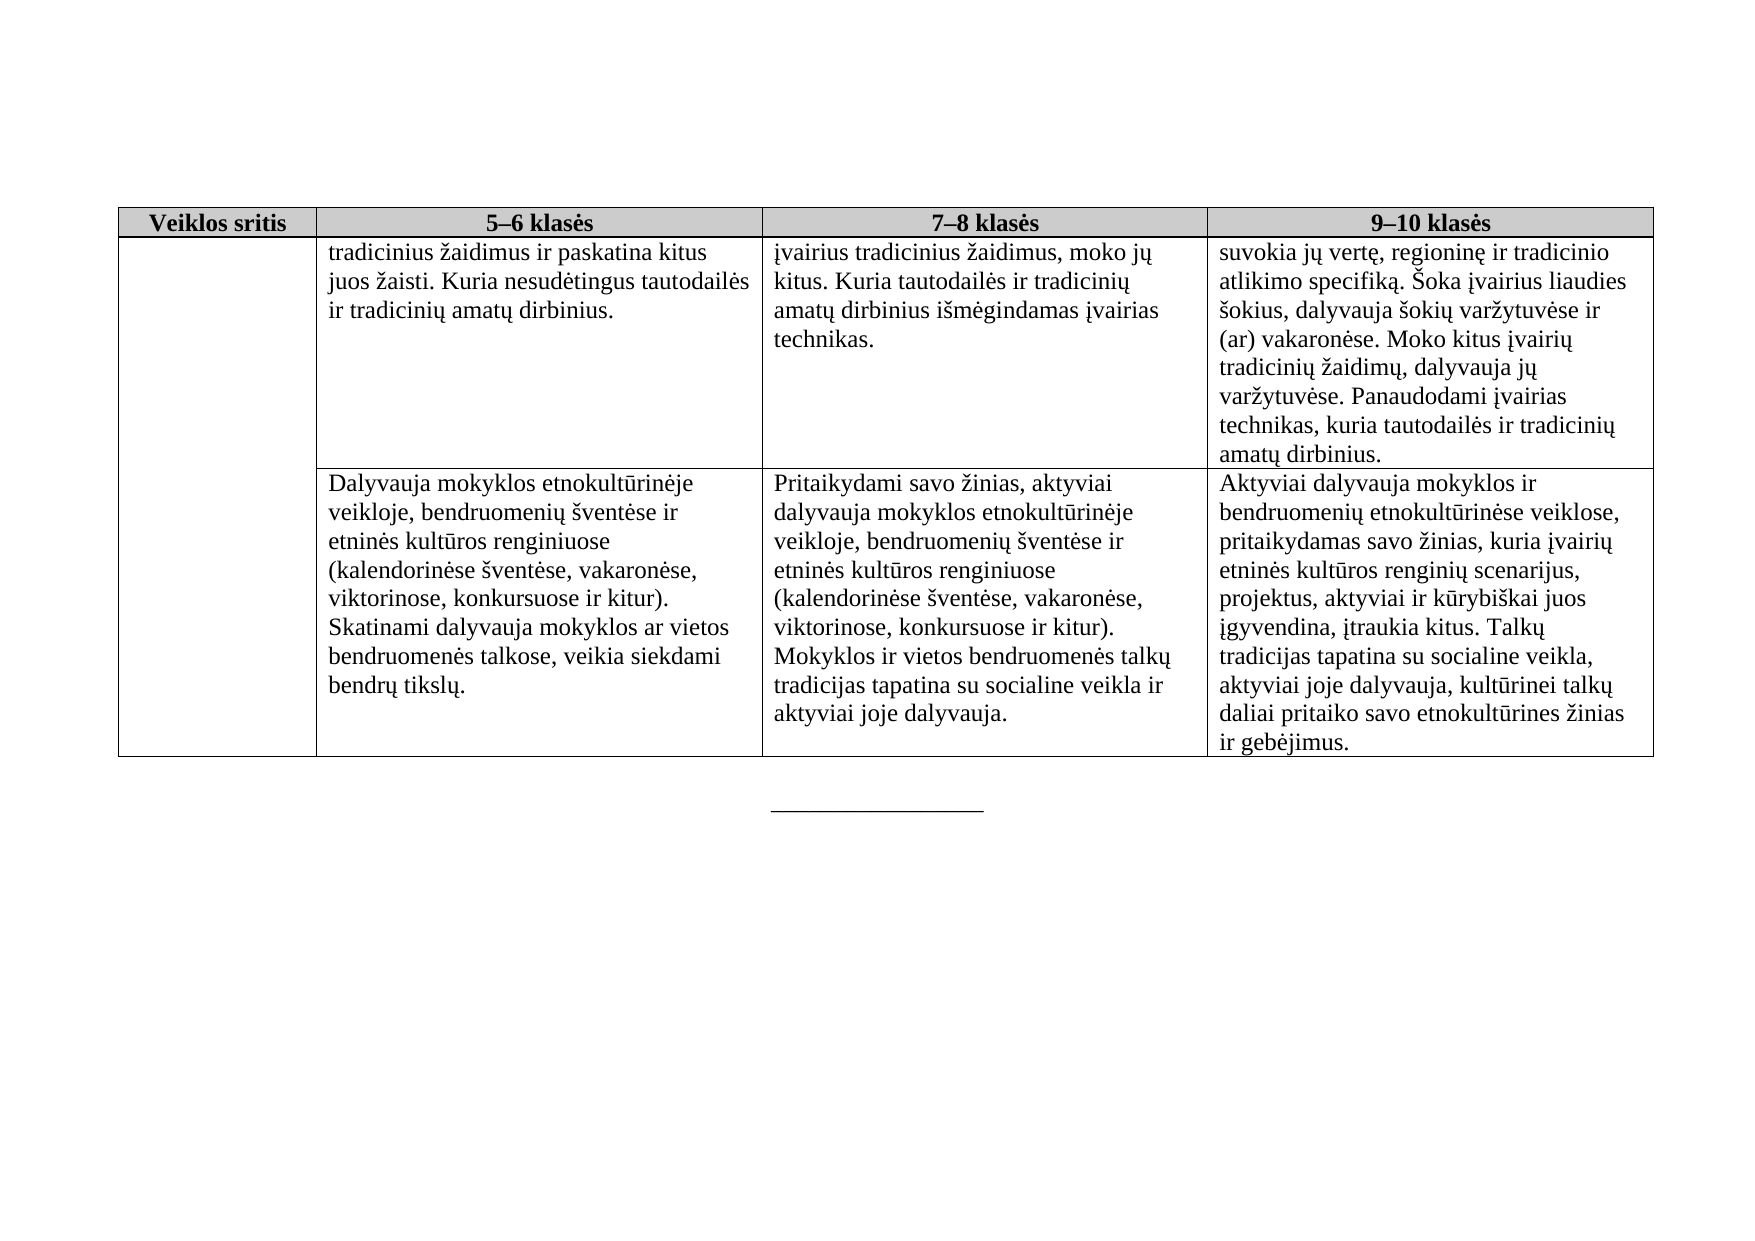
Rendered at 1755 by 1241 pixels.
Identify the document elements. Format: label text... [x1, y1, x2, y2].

table_header 7–8 klasės [763, 208, 1207, 236]
table_cell Dalyvauja mokyklos etnokultūrinėje veikloje, bendruomenių šventėse ir etninės kultūros renginiuose (kalendorinėse šventėse, vakaronėse, viktorinose, konkursuose ir kitur). Skatinami dalyvauja mokyklos ar vietos bendruomenės talkose, veikia siekdami bendrų tikslų. [317, 469, 762, 756]
table_cell suvokia jų vertę, regioninę ir tradicinio atlikimo specifiką. Šoka įvairius liaudies šokius, dalyvauja šokių varžytuvėse ir (ar) vakaronėse. Moko kitus įvairių tradicinių žaidimų, dalyvauja jų varžytuvėse. Panaudodami įvairias technikas, kuria tautodailės ir tradicinių amatų dirbinius. [1208, 238, 1653, 467]
table_header 5–6 klasės [317, 208, 762, 236]
text _________________ [118, 786, 1636, 814]
table_header 9–10 klasės [1208, 208, 1653, 236]
table_cell Aktyviai dalyvauja mokyklos ir bendruomenių etnokultūrinėse veiklose, pritaikydamas savo žinias, kuria įvairių etninės kultūros renginių scenarijus, projektus, aktyviai ir kūrybiškai juos įgyvendina, įtraukia kitus. Talkų tradicijas tapatina su socialine veikla, aktyviai joje dalyvauja, kultūrinei talkų daliai pritaiko savo etnokultūrines žinias ir gebėjimus. [1208, 469, 1653, 756]
table_cell Pritaikydami savo žinias, aktyviai dalyvauja mokyklos etnokultūrinėje veikloje, bendruomenių šventėse ir etninės kultūros renginiuose (kalendorinėse šventėse, vakaronėse, viktorinose, konkursuose ir kitur). Mokyklos ir vietos bendruomenės talkų tradicijas tapatina su socialine veikla ir aktyviai joje dalyvauja. [763, 469, 1207, 756]
table_cell įvairius tradicinius žaidimus, moko jų kitus. Kuria tautodailės ir tradicinių amatų dirbinius išmėgindamas įvairias technikas. [763, 238, 1207, 467]
table_cell [119, 238, 316, 756]
table_cell tradicinius žaidimus ir paskatina kitus juos žaisti. Kuria nesudėtingus tautodailės ir tradicinių amatų dirbinius. [317, 238, 762, 467]
table_header Veiklos sritis [119, 208, 316, 236]
